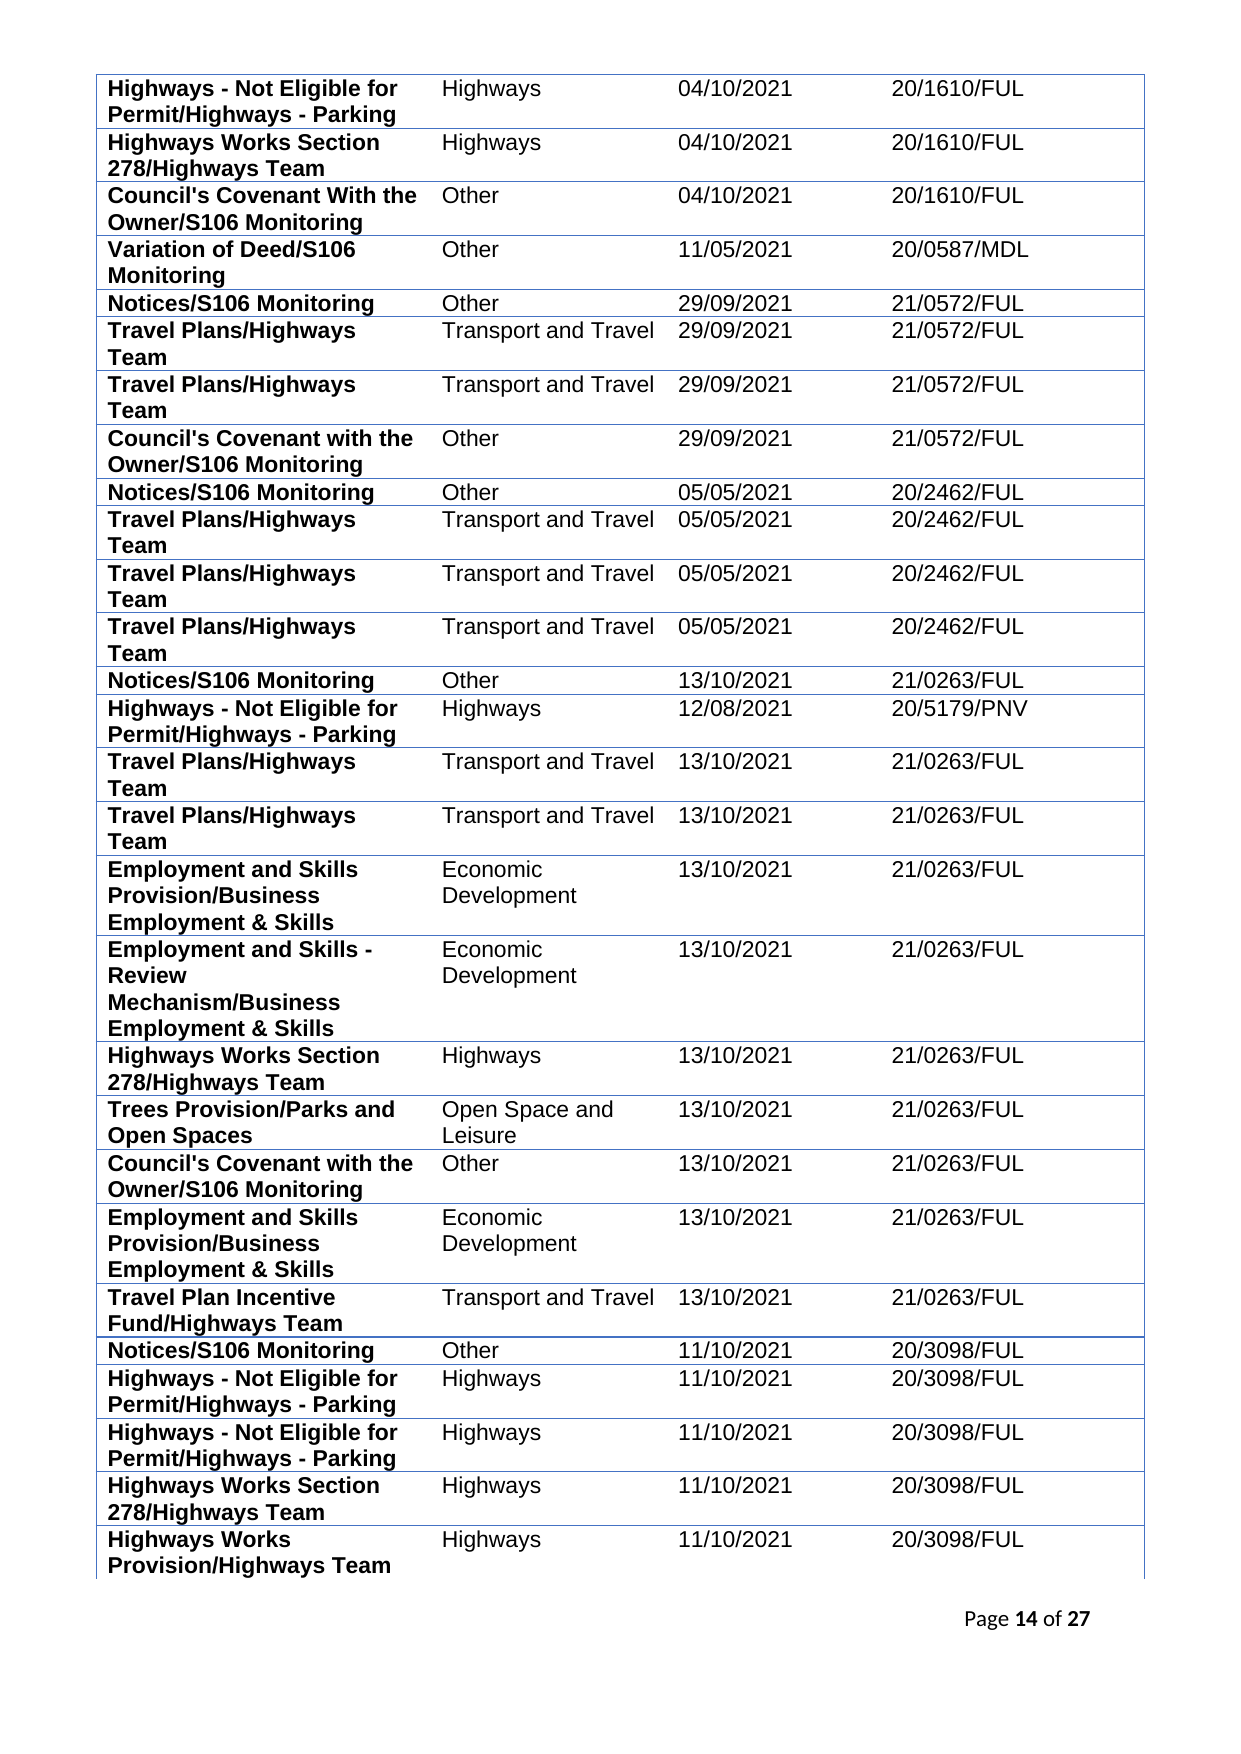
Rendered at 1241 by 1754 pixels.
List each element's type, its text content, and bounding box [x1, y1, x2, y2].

table_cell 05/05/2021 [667, 506, 880, 558]
table_cell 20/2462/FUL [880, 506, 1144, 558]
table_cell Highways Works Provision/Highways Team [97, 1526, 430, 1579]
table_cell 21/0263/FUL [880, 1284, 1144, 1336]
table_cell Highways Works Section 278/Highways Team [97, 1472, 430, 1525]
table_cell 20/3098/FUL [880, 1419, 1144, 1471]
table_cell 29/09/2021 [667, 371, 880, 424]
table_cell Travel Plans/Highways Team [97, 613, 430, 666]
table_cell 05/05/2021 [667, 479, 880, 505]
table_cell 13/10/2021 [667, 1096, 880, 1149]
table_cell Other [430, 479, 667, 505]
table_cell 13/10/2021 [667, 748, 880, 801]
table_cell Variation of Deed/S106 Monitoring [97, 236, 430, 289]
table_cell 13/10/2021 [667, 936, 880, 1041]
table_cell 20/1610/FUL [880, 129, 1144, 181]
table_cell Council's Covenant with the Owner/S106 Monitoring [97, 425, 430, 477]
table_cell 21/0263/FUL [880, 936, 1144, 1041]
table_cell 21/0572/FUL [880, 371, 1144, 424]
table_cell Highways [430, 1042, 667, 1095]
table_cell Notices/S106 Monitoring [97, 290, 430, 316]
table_cell Highways - Not Eligible for Permit/Highways - Parking [97, 75, 430, 127]
table_cell 13/10/2021 [667, 667, 880, 693]
table_cell 21/0263/FUL [880, 1204, 1144, 1283]
table_cell Transport and Travel [430, 802, 667, 855]
table_cell Transport and Travel [430, 560, 667, 612]
table_cell Other [430, 1150, 667, 1202]
table_cell 05/05/2021 [667, 560, 880, 612]
table_cell Highways [430, 1472, 667, 1525]
table_cell Economic Development [430, 1204, 667, 1283]
table_cell 21/0263/FUL [880, 667, 1144, 693]
table_cell 13/10/2021 [667, 1150, 880, 1202]
table_cell Employment and Skills Provision/Business Employment & Skills [97, 856, 430, 935]
table_cell Other [430, 1338, 667, 1364]
table_cell Highways [430, 695, 667, 747]
table_cell 21/0263/FUL [880, 1150, 1144, 1202]
table_cell Travel Plans/Highways Team [97, 371, 430, 424]
table_cell Notices/S106 Monitoring [97, 1338, 430, 1364]
table_cell Travel Plans/Highways Team [97, 506, 430, 558]
table_cell Transport and Travel [430, 371, 667, 424]
table_cell 21/0572/FUL [880, 425, 1144, 477]
table_cell 04/10/2021 [667, 182, 880, 235]
table_cell 12/08/2021 [667, 695, 880, 747]
table_cell 20/2462/FUL [880, 560, 1144, 612]
table_cell 04/10/2021 [667, 75, 880, 127]
table_cell Other [430, 290, 667, 316]
table_cell 20/1610/FUL [880, 75, 1144, 127]
table_cell 13/10/2021 [667, 802, 880, 855]
table_cell Highways - Not Eligible for Permit/Highways - Parking [97, 1419, 430, 1471]
table_cell 20/0587/MDL [880, 236, 1144, 289]
table_cell 20/3098/FUL [880, 1472, 1144, 1525]
table_cell 21/0263/FUL [880, 802, 1144, 855]
table_cell Notices/S106 Monitoring [97, 667, 430, 693]
table_cell Other [430, 182, 667, 235]
table_cell 05/05/2021 [667, 613, 880, 666]
table_cell Other [430, 667, 667, 693]
table_cell Transport and Travel [430, 748, 667, 801]
table_cell 20/3098/FUL [880, 1365, 1144, 1417]
table_cell Highways - Not Eligible for Permit/Highways - Parking [97, 1365, 430, 1417]
table_cell 11/10/2021 [667, 1526, 880, 1579]
table_cell 29/09/2021 [667, 425, 880, 477]
table_cell Trees Provision/Parks and Open Spaces [97, 1096, 430, 1149]
table_cell Highways - Not Eligible for Permit/Highways - Parking [97, 695, 430, 747]
table_cell 29/09/2021 [667, 290, 880, 316]
table_cell 20/3098/FUL [880, 1338, 1144, 1364]
table_cell 13/10/2021 [667, 1042, 880, 1095]
table_cell 21/0263/FUL [880, 1042, 1144, 1095]
table_cell Notices/S106 Monitoring [97, 479, 430, 505]
table_cell Travel Plans/Highways Team [97, 560, 430, 612]
table_cell Economic Development [430, 856, 667, 935]
table_cell Highways Works Section 278/Highways Team [97, 1042, 430, 1095]
table_cell 11/10/2021 [667, 1472, 880, 1525]
table_cell Other [430, 236, 667, 289]
table_cell 20/2462/FUL [880, 479, 1144, 505]
table_cell Council's Covenant with the Owner/S106 Monitoring [97, 1150, 430, 1202]
table_cell 21/0263/FUL [880, 1096, 1144, 1149]
table_cell Highways [430, 1365, 667, 1417]
table_cell 13/10/2021 [667, 1284, 880, 1336]
table_cell Travel Plan Incentive Fund/Highways Team [97, 1284, 430, 1336]
table_cell Travel Plans/Highways Team [97, 748, 430, 801]
table_cell Travel Plans/Highways Team [97, 802, 430, 855]
table_cell 04/10/2021 [667, 129, 880, 181]
table_cell 11/10/2021 [667, 1419, 880, 1471]
table_cell 21/0572/FUL [880, 290, 1144, 316]
table_cell Transport and Travel [430, 317, 667, 370]
table_cell 11/10/2021 [667, 1365, 880, 1417]
table_cell Open Space and Leisure [430, 1096, 667, 1149]
table_cell Economic Development [430, 936, 667, 1041]
table_cell Transport and Travel [430, 613, 667, 666]
table_cell 13/10/2021 [667, 1204, 880, 1283]
table_cell 20/2462/FUL [880, 613, 1144, 666]
table_cell Highways [430, 1419, 667, 1471]
table_cell Employment and Skills Provision/Business Employment & Skills [97, 1204, 430, 1283]
table_cell Highways [430, 75, 667, 127]
table_cell 20/3098/FUL [880, 1526, 1144, 1579]
table_cell Travel Plans/Highways Team [97, 317, 430, 370]
table_cell Council's Covenant With the Owner/S106 Monitoring [97, 182, 430, 235]
table_cell 11/10/2021 [667, 1338, 880, 1364]
table_cell Employment and Skills - Review Mechanism/Business Employment & Skills [97, 936, 430, 1041]
table_cell 21/0572/FUL [880, 317, 1144, 370]
table_cell Highways Works Section 278/Highways Team [97, 129, 430, 181]
table_cell 13/10/2021 [667, 856, 880, 935]
table_cell Highways [430, 1526, 667, 1579]
table_cell 21/0263/FUL [880, 748, 1144, 801]
table_cell Transport and Travel [430, 1284, 667, 1336]
table_cell Other [430, 425, 667, 477]
table_cell Transport and Travel [430, 506, 667, 558]
table_cell 20/5179/PNV [880, 695, 1144, 747]
table_cell 21/0263/FUL [880, 856, 1144, 935]
table_cell Highways [430, 129, 667, 181]
table_cell 20/1610/FUL [880, 182, 1144, 235]
table_cell 11/05/2021 [667, 236, 880, 289]
table_cell 29/09/2021 [667, 317, 880, 370]
